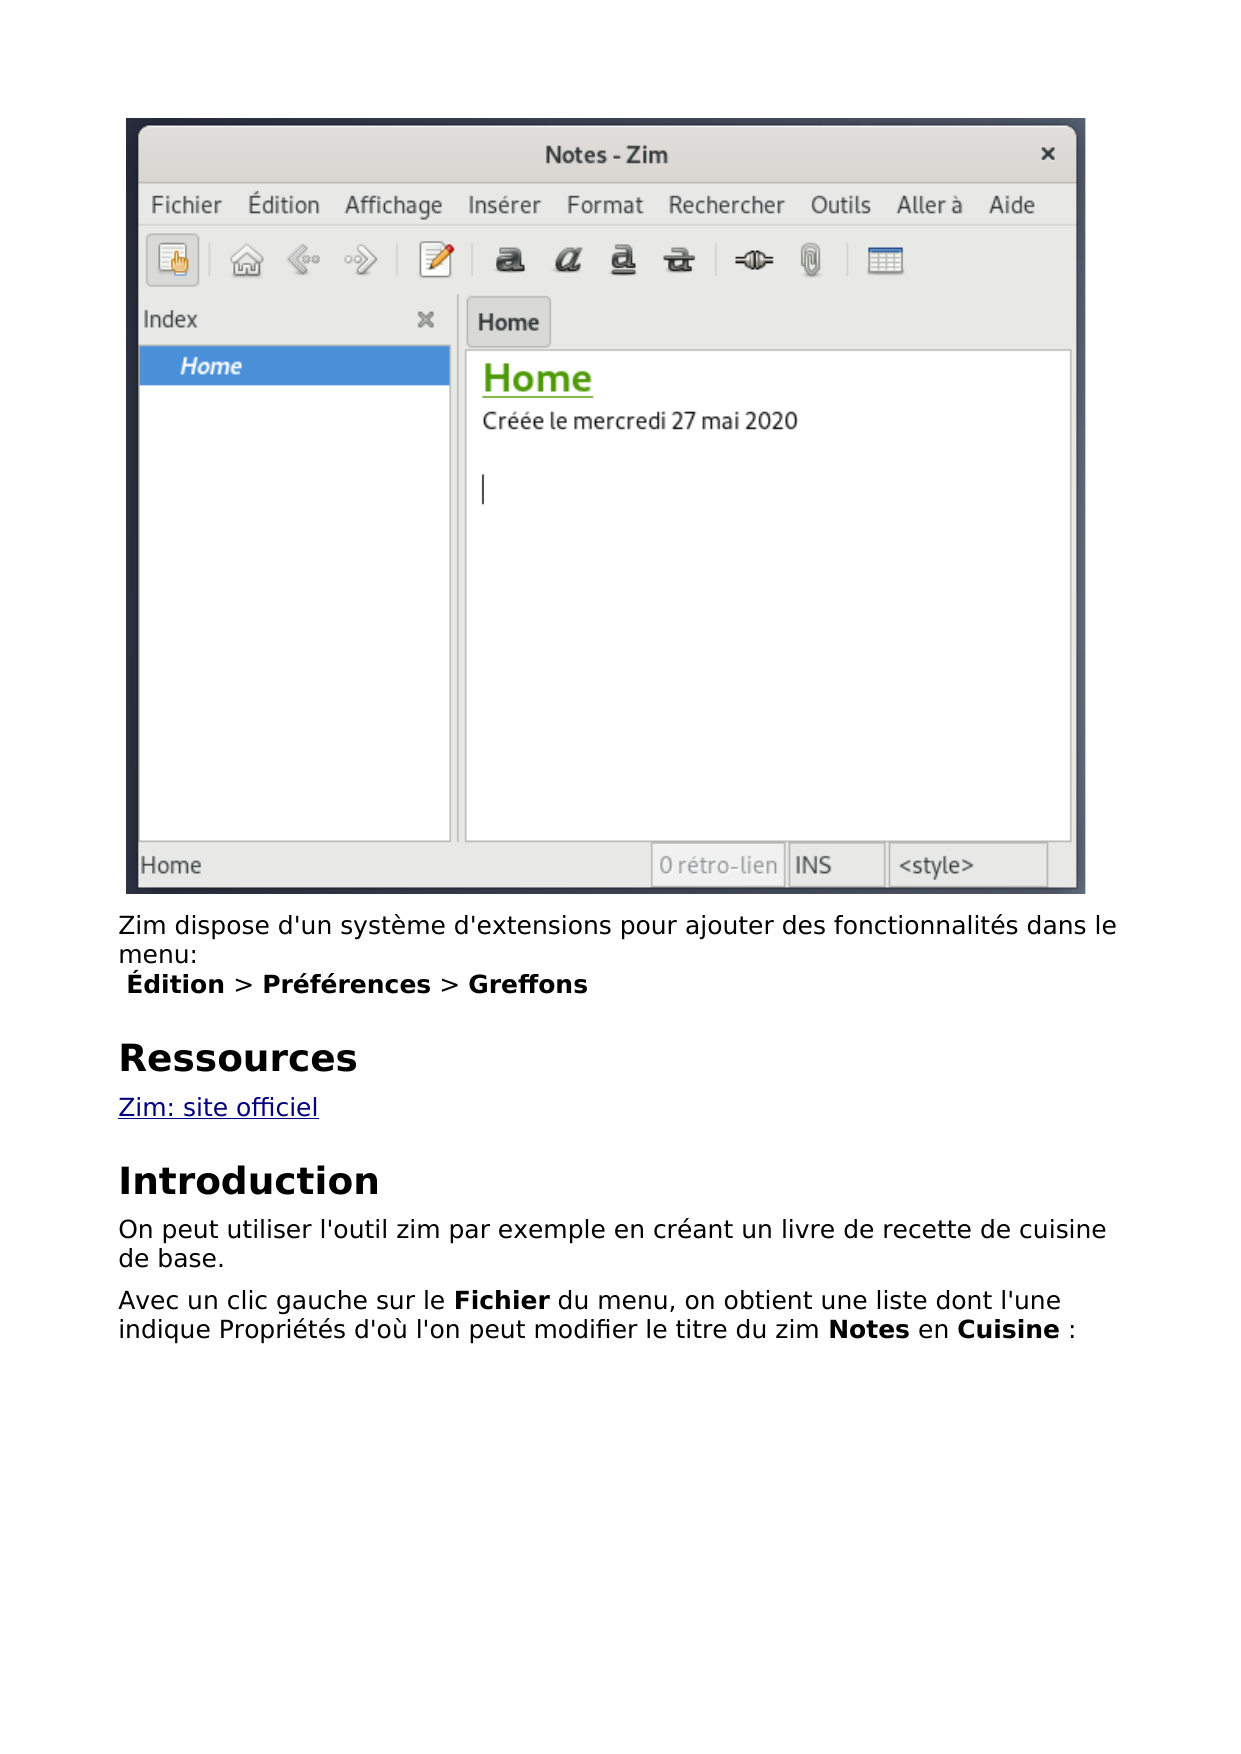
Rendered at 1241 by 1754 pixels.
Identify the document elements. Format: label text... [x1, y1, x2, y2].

subtitle Ressources [118, 1037, 1122, 1080]
picture [126, 118, 1086, 894]
text Zim dispose d'un système d'extensions pour ajouter des fonctionnalités dans le menu: Édition > Préférences > Greffons [118, 912, 1122, 999]
text Zim: site officiel [118, 1093, 1122, 1122]
text [118, 118, 1122, 899]
text Avec un clic gauche sur le Fichier du menu, on obtient une liste dont l'une indique Propriétés d'où l'on peut modifier le titre du zim Notes en Cuisine : [118, 1286, 1122, 1374]
text On peut utiliser l'outil zim par exemple en créant un livre de recette de cuisine de base. [118, 1216, 1122, 1274]
subtitle Introduction [118, 1159, 1122, 1203]
